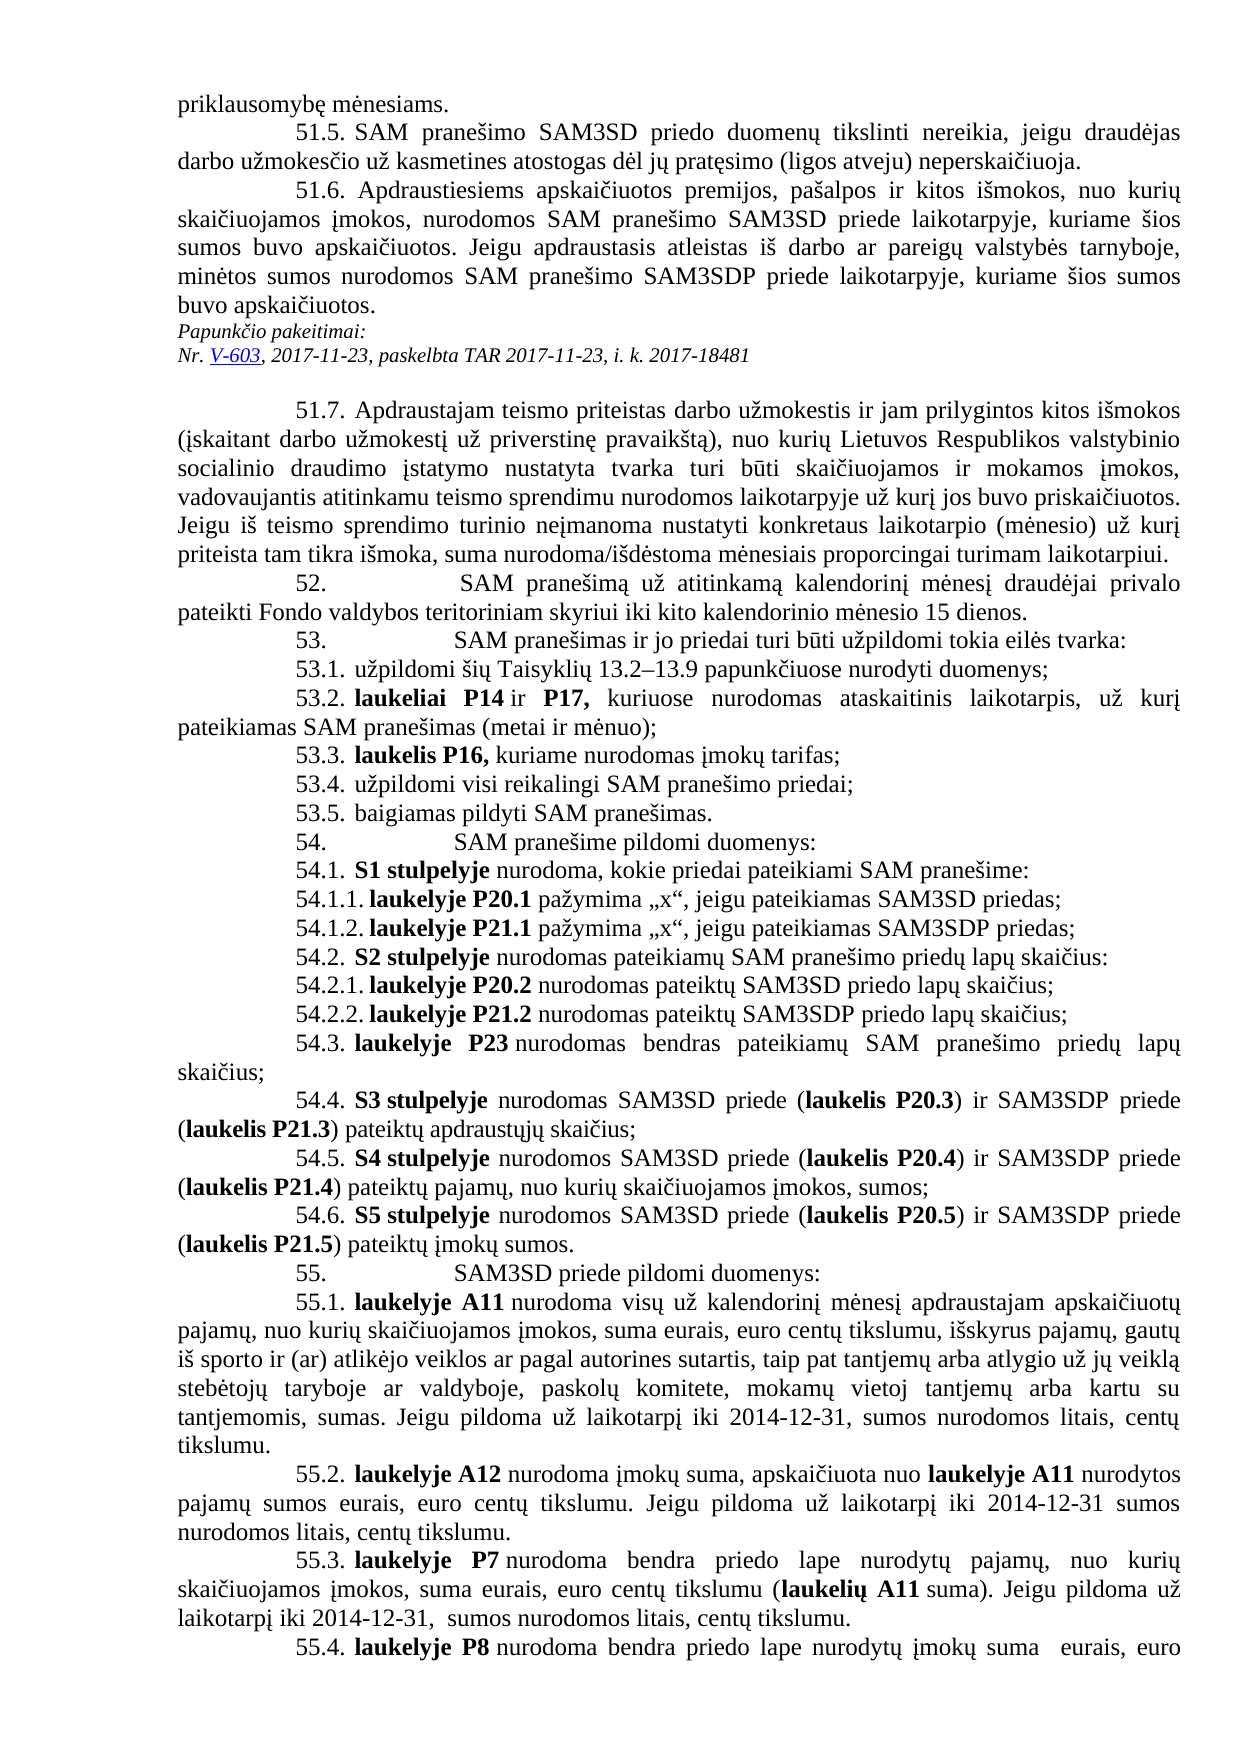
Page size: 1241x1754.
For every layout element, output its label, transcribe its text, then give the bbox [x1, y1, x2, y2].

text 54. SAM pranešime pildomi duomenys: [177, 827, 1181, 856]
text 55.3. laukelyje P7 nurodoma bendra priedo lape nurodytų pajamų, nuo kurių skaičiuojamos įmokos, suma eurais, euro centų tikslumu (laukelių A11 suma). Jeigu pildoma už laikotarpį iki 2014-12-31, sumos nurodomos litais, centų tikslumu. [177, 1546, 1181, 1632]
text 55. SAM3SD priede pildomi duomenys: [177, 1258, 1181, 1287]
text 54.2.2. laukelyje P21.2 nurodomas pateiktų SAM3SDP priedo lapų skaičius; [177, 999, 1181, 1028]
text 53.1. užpildomi šių Taisyklių 13.2–13.9 papunkčiuose nurodyti duomenys; [177, 654, 1181, 683]
text 54.5. S4 stulpelyje nurodomos SAM3SD priede (laukelis P20.4) ir SAM3SDP priede (laukelis P21.4) pateiktų pajamų, nuo kurių skaičiuojamos įmokos, sumos; [177, 1143, 1181, 1201]
text Papunkčio pakeitimai: [177, 319, 1181, 343]
text 51.7. Apdraustajam teismo priteistas darbo užmokestis ir jam prilygintos kitos išmokos (įskaitant darbo užmokestį už priverstinę pravaikštą), nuo kurių Lietuvos Respublikos valstybinio socialinio draudimo įstatymo nustatyta tvarka turi būti skaičiuojamos ir mokamos įmokos, vadovaujantis atitinkamu teismo sprendimu nurodomos laikotarpyje už kurį jos buvo priskaičiuotos. Jeigu iš teismo sprendimo turinio neįmanoma nustatyti konkretaus laikotarpio (mėnesio) už kurį priteista tam tikra išmoka, suma nurodoma/išdėstoma mėnesiais proporcingai turimam laikotarpiui. [177, 396, 1181, 568]
text 55.4. laukelyje P8 nurodoma bendra priedo lape nurodytų įmokų suma eurais, euro [177, 1632, 1181, 1661]
text 54.1.2. laukelyje P21.1 pažymima „x“, jeigu pateikiamas SAM3SDP priedas; [177, 913, 1181, 942]
text 51.6. Apdraustiesiems apskaičiuotos premijos, pašalpos ir kitos išmokos, nuo kurių skaičiuojamos įmokos, nurodomos SAM pranešimo SAM3SD priede laikotarpyje, kuriame šios sumos buvo apskaičiuotos. Jeigu apdraustasis atleistas iš darbo ar pareigų valstybės tarnyboje, minėtos sumos nurodomos SAM pranešimo SAM3SDP priede laikotarpyje, kuriame šios sumos buvo apskaičiuotos. [177, 175, 1181, 319]
text 54.1.1. laukelyje P20.1 pažymima „x“, jeigu pateikiamas SAM3SD priedas; [177, 884, 1181, 913]
text 54.4. S3 stulpelyje nurodomas SAM3SD priede (laukelis P20.3) ir SAM3SDP priede (laukelis P21.3) pateiktų apdraustųjų skaičius; [177, 1086, 1181, 1143]
text 55.2. laukelyje A12 nurodoma įmokų suma, apskaičiuota nuo laukelyje A11 nurodytos pajamų sumos eurais, euro centų tikslumu. Jeigu pildoma už laikotarpį iki 2014-12-31 sumos nurodomos litais, centų tikslumu. [177, 1459, 1181, 1546]
text 54.1. S1 stulpelyje nurodoma, kokie priedai pateikiami SAM pranešime: [177, 856, 1181, 884]
text 52. SAM pranešimą už atitinkamą kalendorinį mėnesį draudėjai privalo pateikti Fondo valdybos teritoriniam skyriui iki kito kalendorinio mėnesio 15 dienos. [177, 568, 1181, 626]
text priklausomybę mėnesiams. [177, 89, 1181, 117]
text 53. SAM pranešimas ir jo priedai turi būti užpildomi tokia eilės tvarka: [177, 626, 1181, 654]
text 54.6. S5 stulpelyje nurodomos SAM3SD priede (laukelis P20.5) ir SAM3SDP priede (laukelis P21.5) pateiktų įmokų sumos. [177, 1201, 1181, 1258]
text 54.2.1. laukelyje P20.2 nurodomas pateiktų SAM3SD priedo lapų skaičius; [177, 971, 1181, 999]
text 53.2. laukeliai P14 ir P17, kuriuose nurodomas ataskaitinis laikotarpis, už kurį pateikiamas SAM pranešimas (metai ir mėnuo); [177, 683, 1181, 741]
text 55.1. laukelyje A11 nurodoma visų už kalendorinį mėnesį apdraustajam apskaičiuotų pajamų, nuo kurių skaičiuojamos įmokos, suma eurais, euro centų tikslumu, išskyrus pajamų, gautų iš sporto ir (ar) atlikėjo veiklos ar pagal autorines sutartis, taip pat tantjemų arba atlygio už jų veiklą stebėtojų taryboje ar valdyboje, paskolų komitete, mokamų vietoj tantjemų arba kartu su tantjemomis, sumas. Jeigu pildoma už laikotarpį iki 2014-12-31, sumos nurodomos litais, centų tikslumu. [177, 1287, 1181, 1459]
text 54.3. laukelyje P23 nurodomas bendras pateikiamų SAM pranešimo priedų lapų skaičius; [177, 1028, 1181, 1086]
text 51.5. SAM pranešimo SAM3SD priedo duomenų tikslinti nereikia, jeigu draudėjas darbo užmokesčio už kasmetines atostogas dėl jų pratęsimo (ligos atveju) neperskaičiuoja. [177, 117, 1181, 175]
text 53.4. užpildomi visi reikalingi SAM pranešimo priedai; [177, 769, 1181, 798]
text 53.5. baigiamas pildyti SAM pranešimas. [177, 798, 1181, 827]
text Nr. V-603, 2017-11-23, paskelbta TAR 2017-11-23, i. k. 2017-18481 [177, 343, 1181, 367]
text 53.3. laukelis P16, kuriame nurodomas įmokų tarifas; [177, 741, 1181, 769]
text 54.2. S2 stulpelyje nurodomas pateikiamų SAM pranešimo priedų lapų skaičius: [177, 942, 1181, 971]
